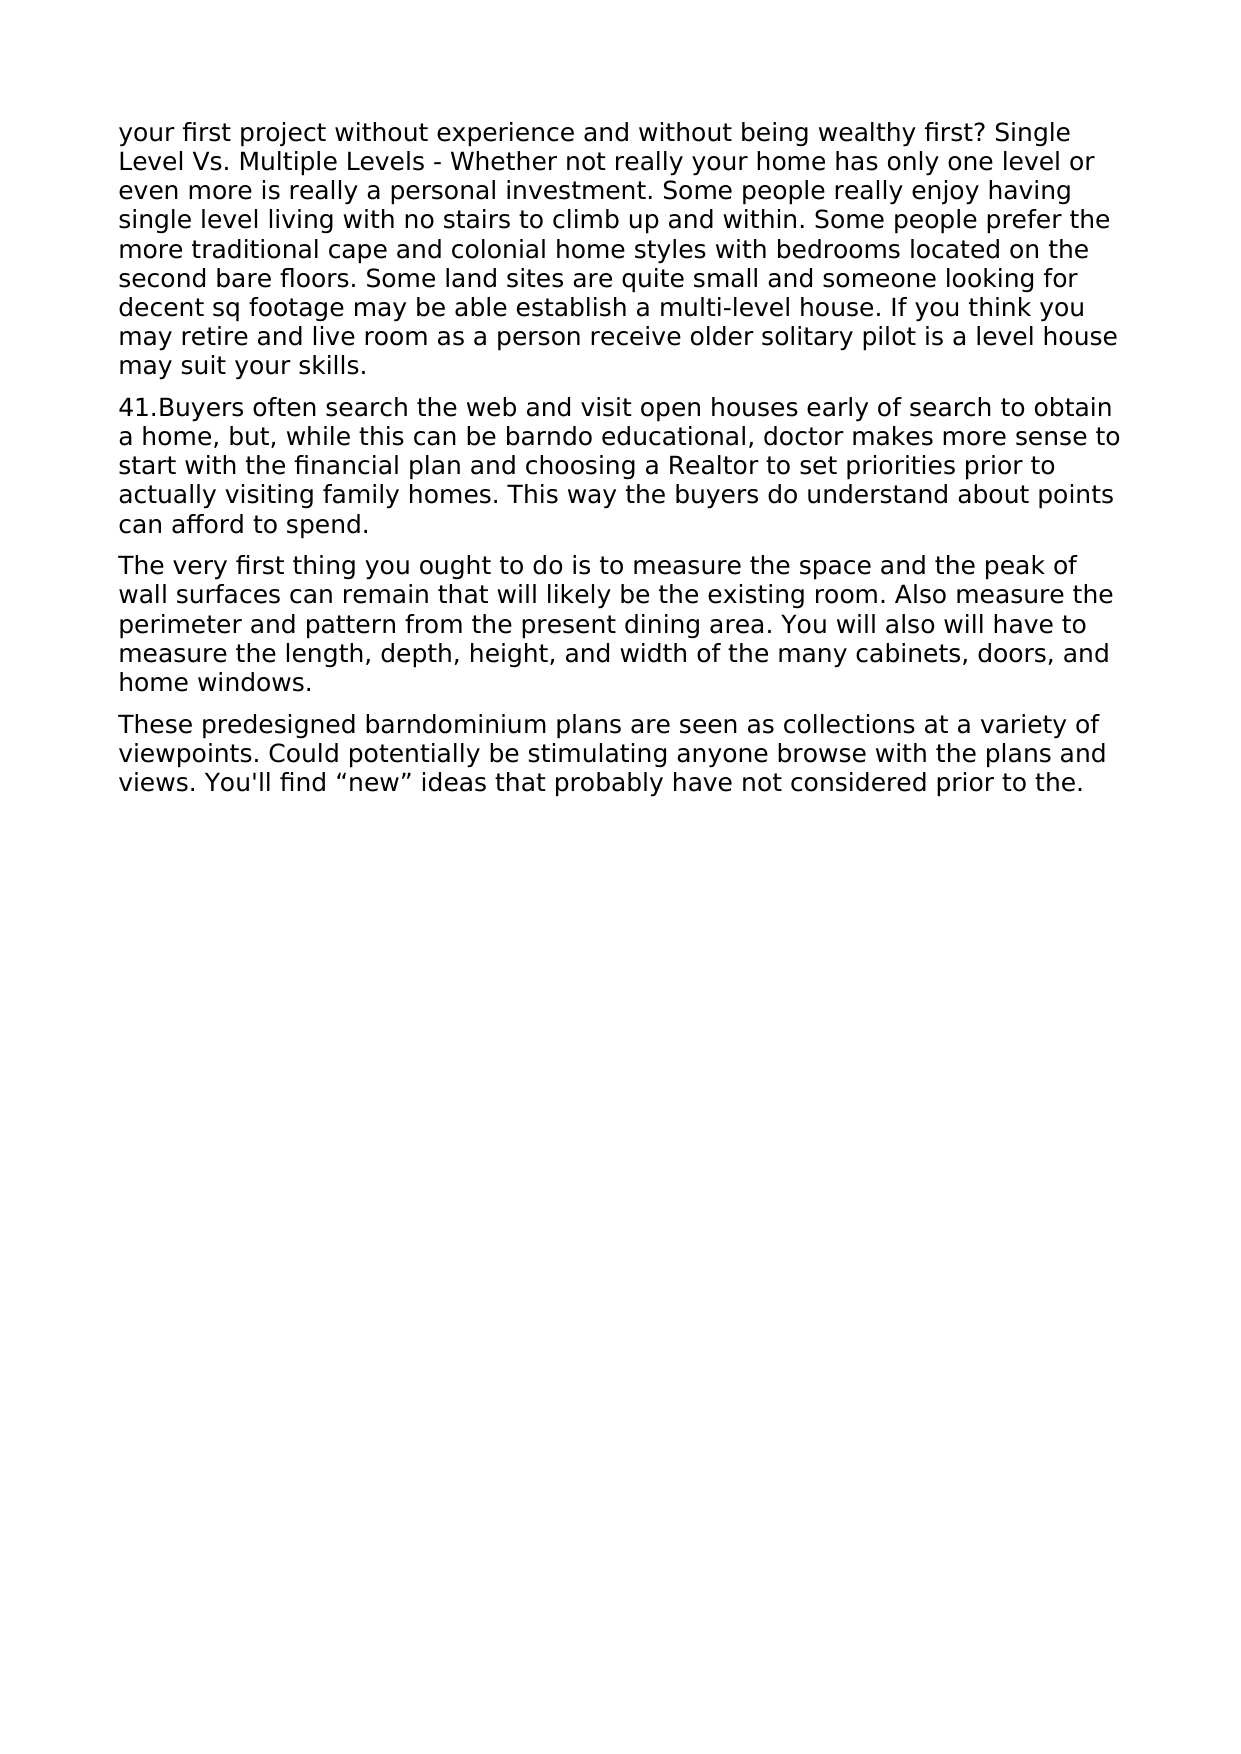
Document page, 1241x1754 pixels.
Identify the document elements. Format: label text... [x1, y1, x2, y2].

text The very first thing you ought to do is to measure the space and the peak of wall surfaces can remain that will likely be the existing room. Also measure the perimeter and pattern from the present dining area. You will also will have to measure the length, depth, height, and width of the many cabinets, doors, and home windows. [118, 551, 1122, 697]
text These predesigned barndominium plans are seen as collections at a variety of viewpoints. Could potentially be stimulating anyone browse with the plans and views. You'll find “new” ideas that probably have not considered prior to the. [118, 710, 1122, 797]
text 41.Buyers often search the web and visit open houses early of search to obtain a home, but, while this can be barndo educational, doctor makes more sense to start with the financial plan and choosing a Realtor to set priorities prior to actually visiting family homes. This way the buyers do understand about points can afford to spend. [118, 393, 1122, 539]
text your first project without experience and without being wealthy first? Single Level Vs. Multiple Levels - Whether not really your home has only one level or even more is really a personal investment. Some people really enjoy having single level living with no stairs to climb up and within. Some people prefer the more traditional cape and colonial home styles with bedrooms located on the second bare floors. Some land sites are quite small and someone looking for decent sq footage may be able establish a multi-level house. If you think you may retire and live room as a person receive older solitary pilot is a level house may suit your skills. [118, 118, 1122, 381]
